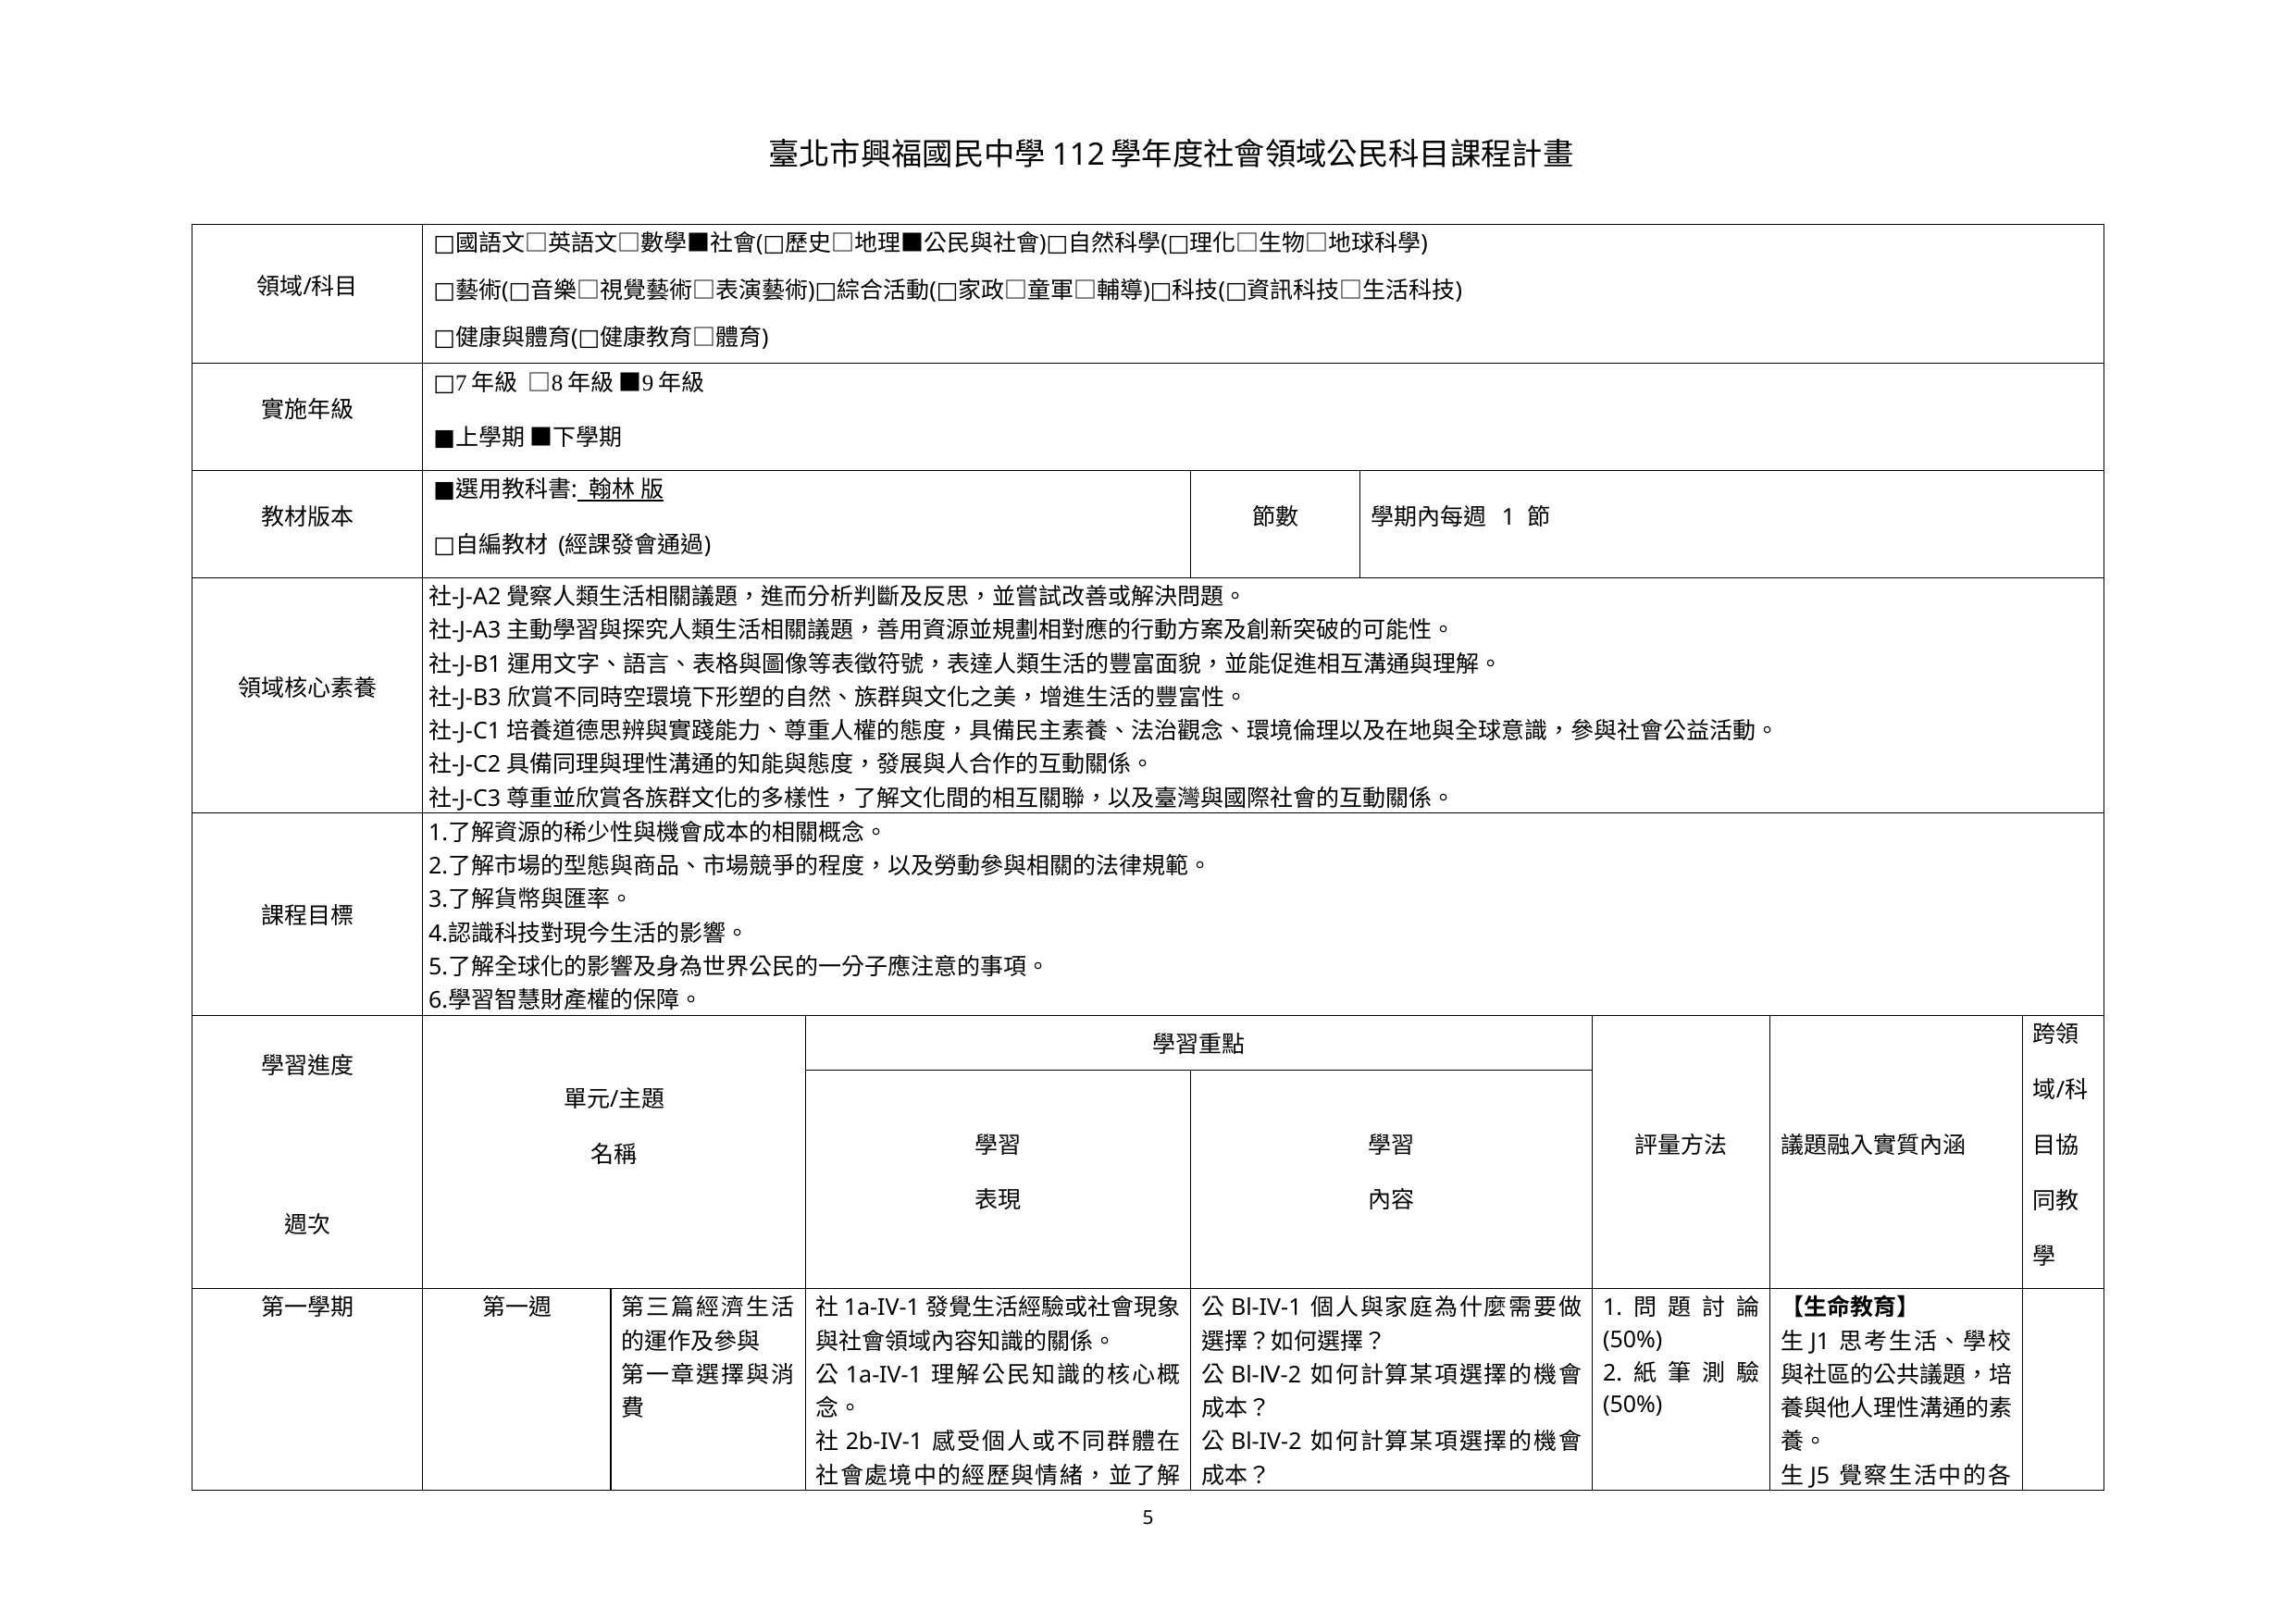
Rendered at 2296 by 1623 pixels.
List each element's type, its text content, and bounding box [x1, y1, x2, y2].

table_cell 課程目標 [192, 813, 422, 1015]
table_cell [2023, 1289, 2104, 1490]
table_cell 學習 內容 [1191, 1071, 1592, 1288]
table_cell 實施年級 [192, 364, 422, 470]
table_cell 學習進度 週次 [192, 1016, 422, 1288]
table_cell 領域核心素養 [192, 578, 422, 812]
table_cell 節數 [1191, 471, 1359, 576]
table_cell 第一週 [423, 1289, 610, 1490]
table_cell 1.問題討論(50%) 2.紙筆測驗(50%) [1593, 1289, 1769, 1490]
table_cell 單元/主題 名稱 [423, 1016, 805, 1288]
table_cell 學習重點 [806, 1016, 1592, 1070]
table_cell 公Bl-IV-1 個人與家庭為什麼需要做選擇？如何選擇？ 公Bl-Ⅳ-2 如何計算某項選擇的機會成本？ 公Bl-IV-2 如何計算某項選擇的機會成本？ [1191, 1289, 1592, 1490]
table_cell 評量方法 [1593, 1016, 1769, 1288]
table_cell 議題融入實質內涵 [1770, 1016, 2022, 1288]
table_cell 1.了解資源的稀少性與機會成本的相關概念。 2.了解市場的型態與商品、市場競爭的程度，以及勞動參與相關的法律規範。 3.了解貨幣與匯率。 4.認識科技對現今生活的影響。 5.了解全球化的影響及身為世界公民的一分子應注意的事項。 6.學習智慧財產權的保障。 [423, 813, 2104, 1015]
table_cell 第三篇經濟生活的運作及參與 第一章選擇與消費 [612, 1289, 805, 1490]
table_cell 跨領域/科目協同教學 [2023, 1016, 2104, 1288]
table_cell 【生命教育】 生J1 思考生活、學校與社區的公共議題，培養與他人理性溝通的素養。 生J5 覺察生活中的各 [1770, 1289, 2022, 1490]
text 臺北市興福國民中學112學年度社會領域公民科目課程計畫 [185, 130, 2156, 174]
table_cell 學習 表現 [806, 1071, 1190, 1288]
table_header □國語文□英語文□數學■社會(□歷史□地理■公民與社會)□自然科學(□理化□生物□地球科學) □藝術(□音樂□視覺藝術□表演藝術)□綜合活動(□家政□童軍□輔導)□科技(□資訊科技□生活科技) □健康與體育(□健康教育□體育) [423, 225, 2104, 363]
table_cell 教材版本 [192, 471, 422, 576]
table_cell 社1a-IV-1 發覺生活經驗或社會現象與社會領域內容知識的關係。 公1a-IV-1 理解公民知識的核心概念。 社2b-IV-1 感受個人或不同群體在社會處境中的經歷與情緒，並了解 [806, 1289, 1190, 1490]
table_cell □7年級 □8年級 ■9年級 ■上學期 ■下學期 [423, 364, 2104, 470]
table_cell 第一學期 [192, 1289, 422, 1490]
table_cell 社-J-A2 覺察人類生活相關議題，進而分析判斷及反思，並嘗試改善或解決問題。 社-J-A3 主動學習與探究人類生活相關議題，善用資源並規劃相對應的行動方案及創新突破的可能性。 社-J-B1 運用文字、語言、表格與圖像等表徵符號，表達人類生活的豐富面貌，並能促進相互溝通與理解。 社-J-B3 欣賞不同時空環境下形塑的自然、族群與文化之美，增進生活的豐富性。 社-J-C1 培養道德思辨與實踐能力、尊重人權的態度，具備民主素養、法治觀念、環境倫理以及在地與全球意識，參與社會公益活動。 社-J-C2 具備同理與理性溝通的知能與態度，發展與人合作的互動關係。 社-J-C3 尊重並欣賞各族群文化的多樣性，了解文化間的相互關聯，以及臺灣與國際社會的互動關係。 [423, 578, 2104, 812]
table_cell ■選用教科書: 翰林 版 □自編教材 (經課發會通過) [423, 471, 1190, 576]
table_cell 學期內每週 1 節 [1360, 471, 2104, 576]
table_header 領域/科目 [192, 225, 422, 363]
